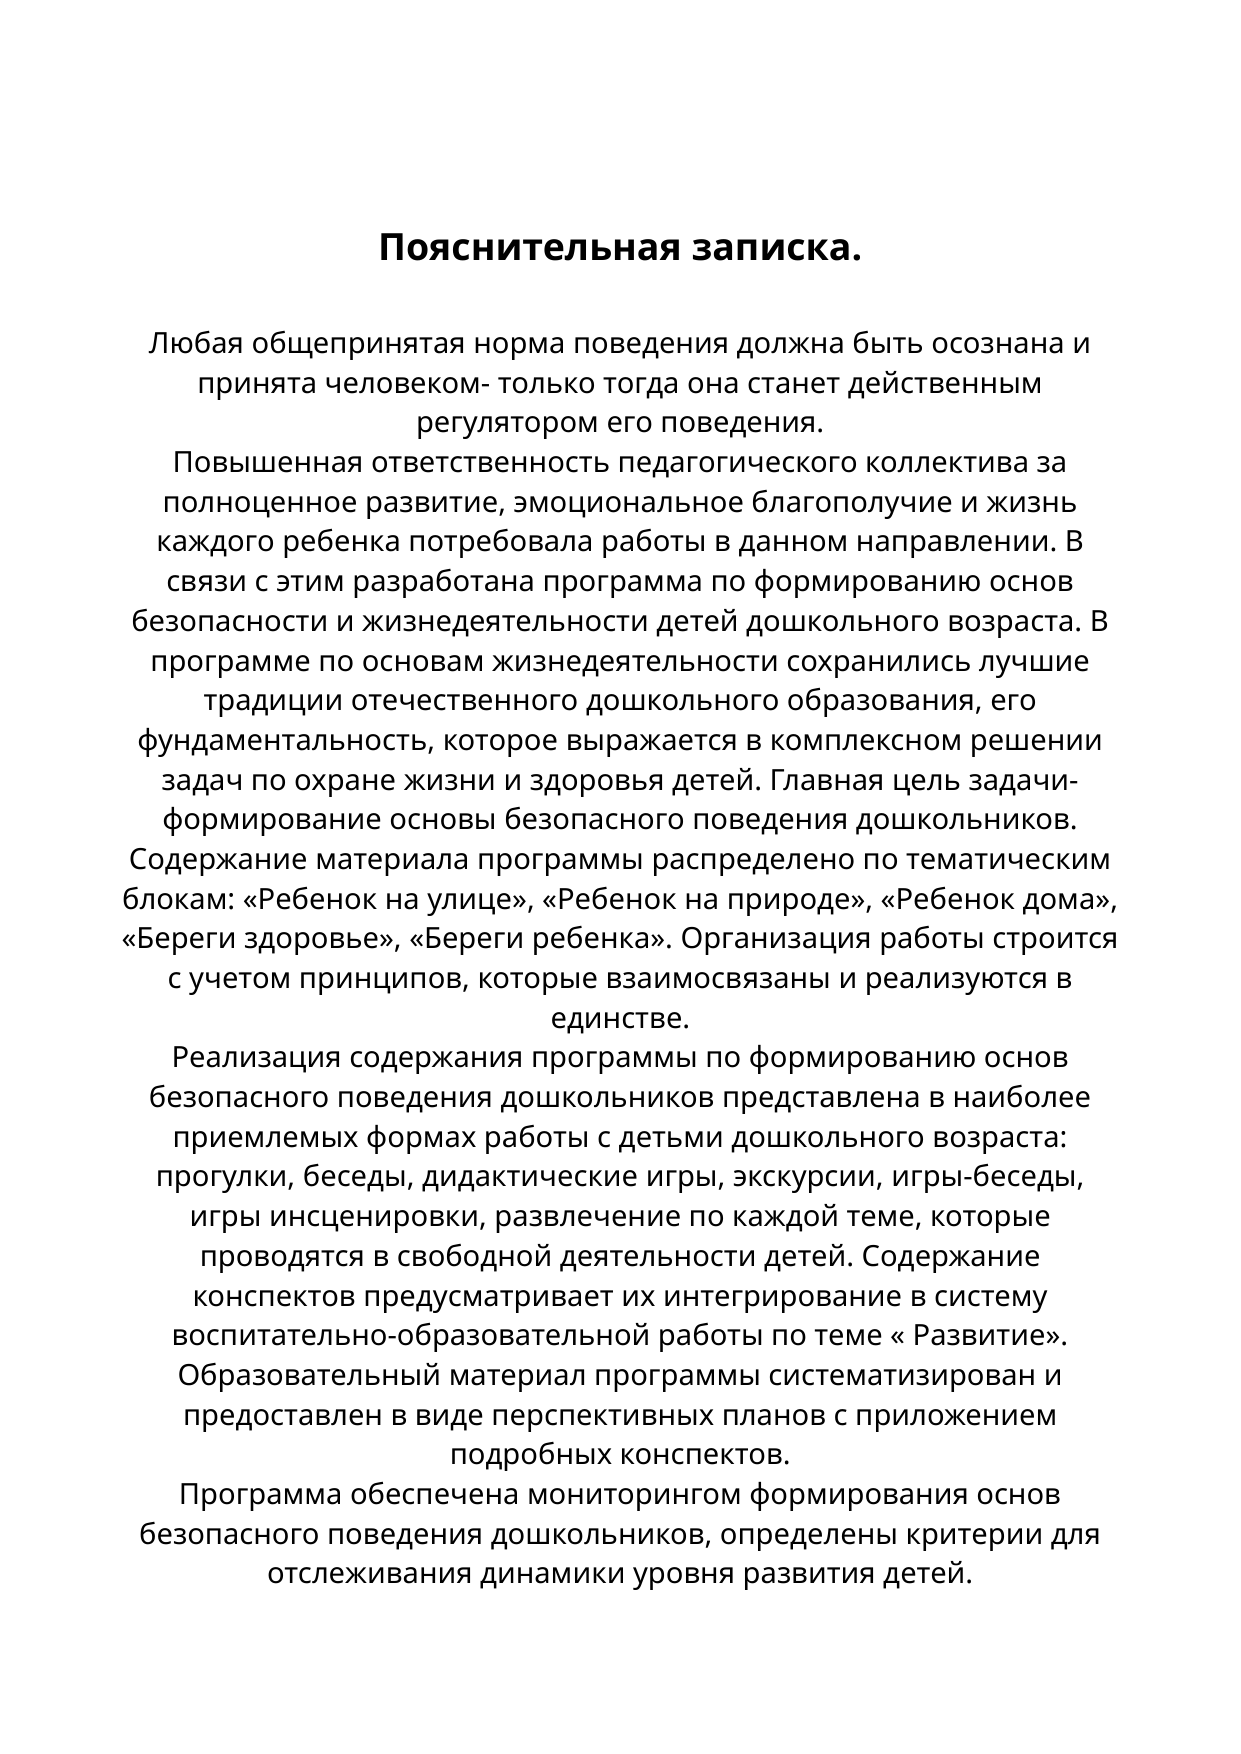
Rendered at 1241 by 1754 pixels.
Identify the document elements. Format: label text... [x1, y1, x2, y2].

text Любая общепринятая норма поведения должна быть осознана и принята человеком- только тогда она станет действенным регулятором его поведения. [118, 322, 1122, 441]
text Реализация содержания программы по формированию основ безопасного поведения дошкольников представлена в наиболее приемлемых формах работы с детьми дошкольного возраста: прогулки, беседы, дидактические игры, экскурсии, игры-беседы, игры инсценировки, развлечение по каждой теме, которые проводятся в свободной деятельности детей. Содержание конспектов предусматривает их интегрирование в систему воспитательно-образовательной работы по теме « Развитие». Образовательный материал программы систематизирован и предоставлен в виде перспективных планов с приложением подробных конспектов. [118, 1037, 1122, 1473]
text Пояснительная записка. [118, 220, 1122, 271]
text Повышенная ответственность педагогического коллектива за полноценное развитие, эмоциональное благополучие и жизнь каждого ребенка потребовала работы в данном направлении. В связи с этим разработана программа по формированию основ безопасности и жизнедеятельности детей дошкольного возраста. В программе по основам жизнедеятельности сохранились лучшие традиции отечественного дошкольного образования, его фундаментальность, которое выражается в комплексном решении задач по охране жизни и здоровья детей. Главная цель задачи- формирование основы безопасного поведения дошкольников. Содержание материала программы распределено по тематическим блокам: «Ребенок на улице», «Ребенок на природе», «Ребенок дома», «Береги здоровье», «Береги ребенка». Организация работы строится с учетом принципов, которые взаимосвязаны и реализуются в единстве. [118, 441, 1122, 1037]
text Программа обеспечена мониторингом формирования основ безопасного поведения дошкольников, определены критерии для отслеживания динамики уровня развития детей. [118, 1473, 1122, 1592]
